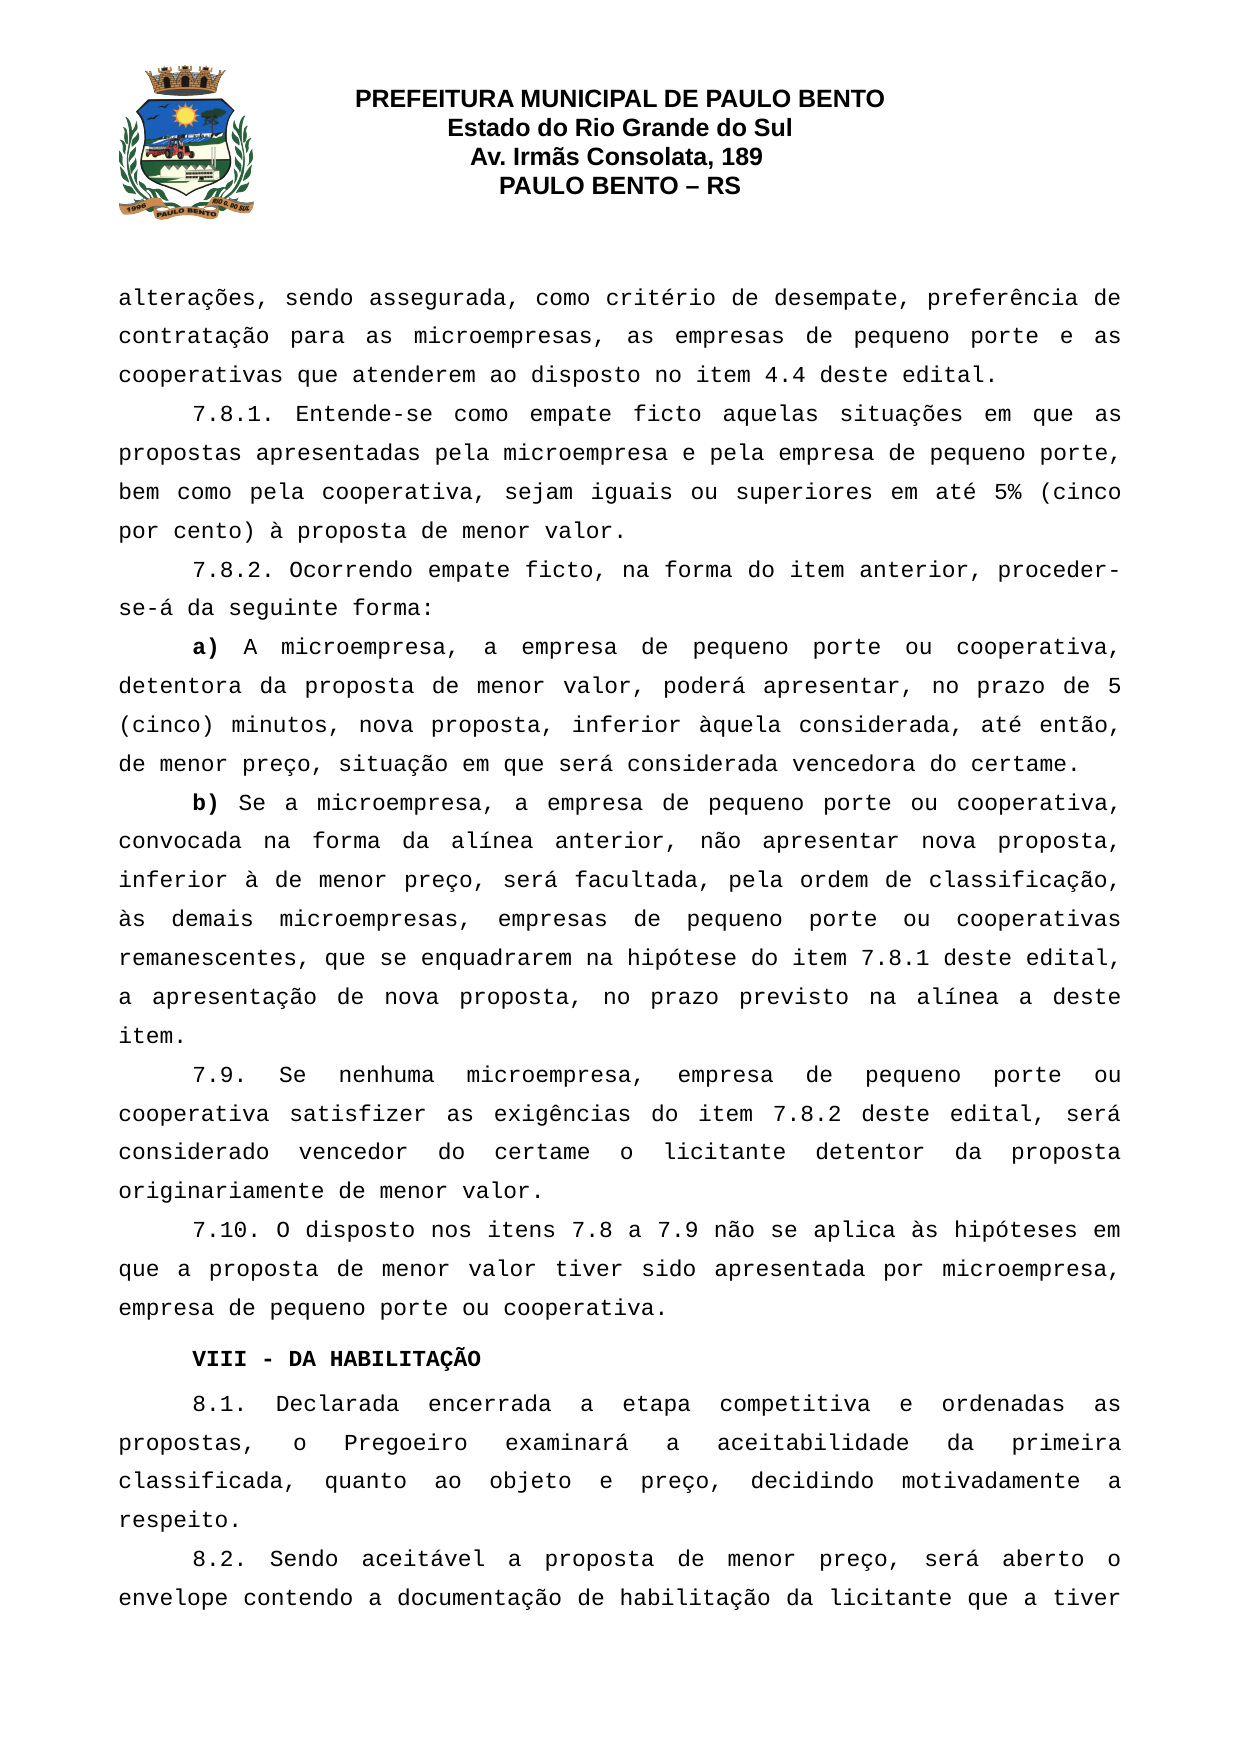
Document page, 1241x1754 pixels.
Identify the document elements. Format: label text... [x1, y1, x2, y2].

text a) A microempresa, a empresa de pequeno porte ou cooperativa, detentora da proposta de menor valor, poderá apresentar, no prazo de 5 (cinco) minutos, nova proposta, inferior àquela considerada, até então, de menor preço, situação em que será considerada vencedora do certame. [118, 636, 1122, 778]
picture [118, 65, 254, 220]
text 7.8.1. Entende-se como empate ficto aquelas situações em que as propostas apresentadas pela microempresa e pela empresa de pequeno porte, bem como pela cooperativa, sejam iguais ou superiores em até 5% (cinco por cento) à proposta de menor valor. [118, 402, 1122, 545]
text 8.1. Declarada encerrada a etapa competitiva e ordenadas as propostas, o Pregoeiro examinará a aceitabilidade da primeira classificada, quanto ao objeto e preço, decidindo motivadamente a respeito. [118, 1392, 1122, 1535]
text 7.9. Se nenhuma microempresa, empresa de pequeno porte ou cooperativa satisfizer as exigências do item 7.8.2 deste edital, será considerado vencedor do certame o licitante detentor da proposta originariamente de menor valor. [118, 1063, 1122, 1206]
text 8.2. Sendo aceitável a proposta de menor preço, será aberto o envelope contendo a documentação de habilitação da licitante que a tiver [118, 1548, 1122, 1612]
text 7.8.2. Ocorrendo empate ficto, na forma do item anterior, proceder-se-á da seguinte forma: [118, 558, 1122, 623]
text 7.10. O disposto nos itens 7.8 a 7.9 não se aplica às hipóteses em que a proposta de menor valor tiver sido apresentada por microempresa, empresa de pequeno porte ou cooperativa. [118, 1218, 1122, 1322]
text b) Se a microempresa, a empresa de pequeno porte ou cooperativa, convocada na forma da alínea anterior, não apresentar nova proposta, inferior à de menor preço, será facultada, pela ordem de classificação, às demais microempresas, empresas de pequeno porte ou cooperativas remanescentes, que se enquadrarem na hipótese do item 7.8.1 deste edital, a apresentação de nova proposta, no prazo previsto na alínea a deste item. [118, 791, 1122, 1050]
text VIII - DA HABILITAÇÃO [118, 1347, 1122, 1373]
text alterações, sendo assegurada, como critério de desempate, preferência de contratação para as microempresas, as empresas de pequeno porte e as cooperativas que atenderem ao disposto no item 4.4 deste edital. [118, 286, 1122, 389]
